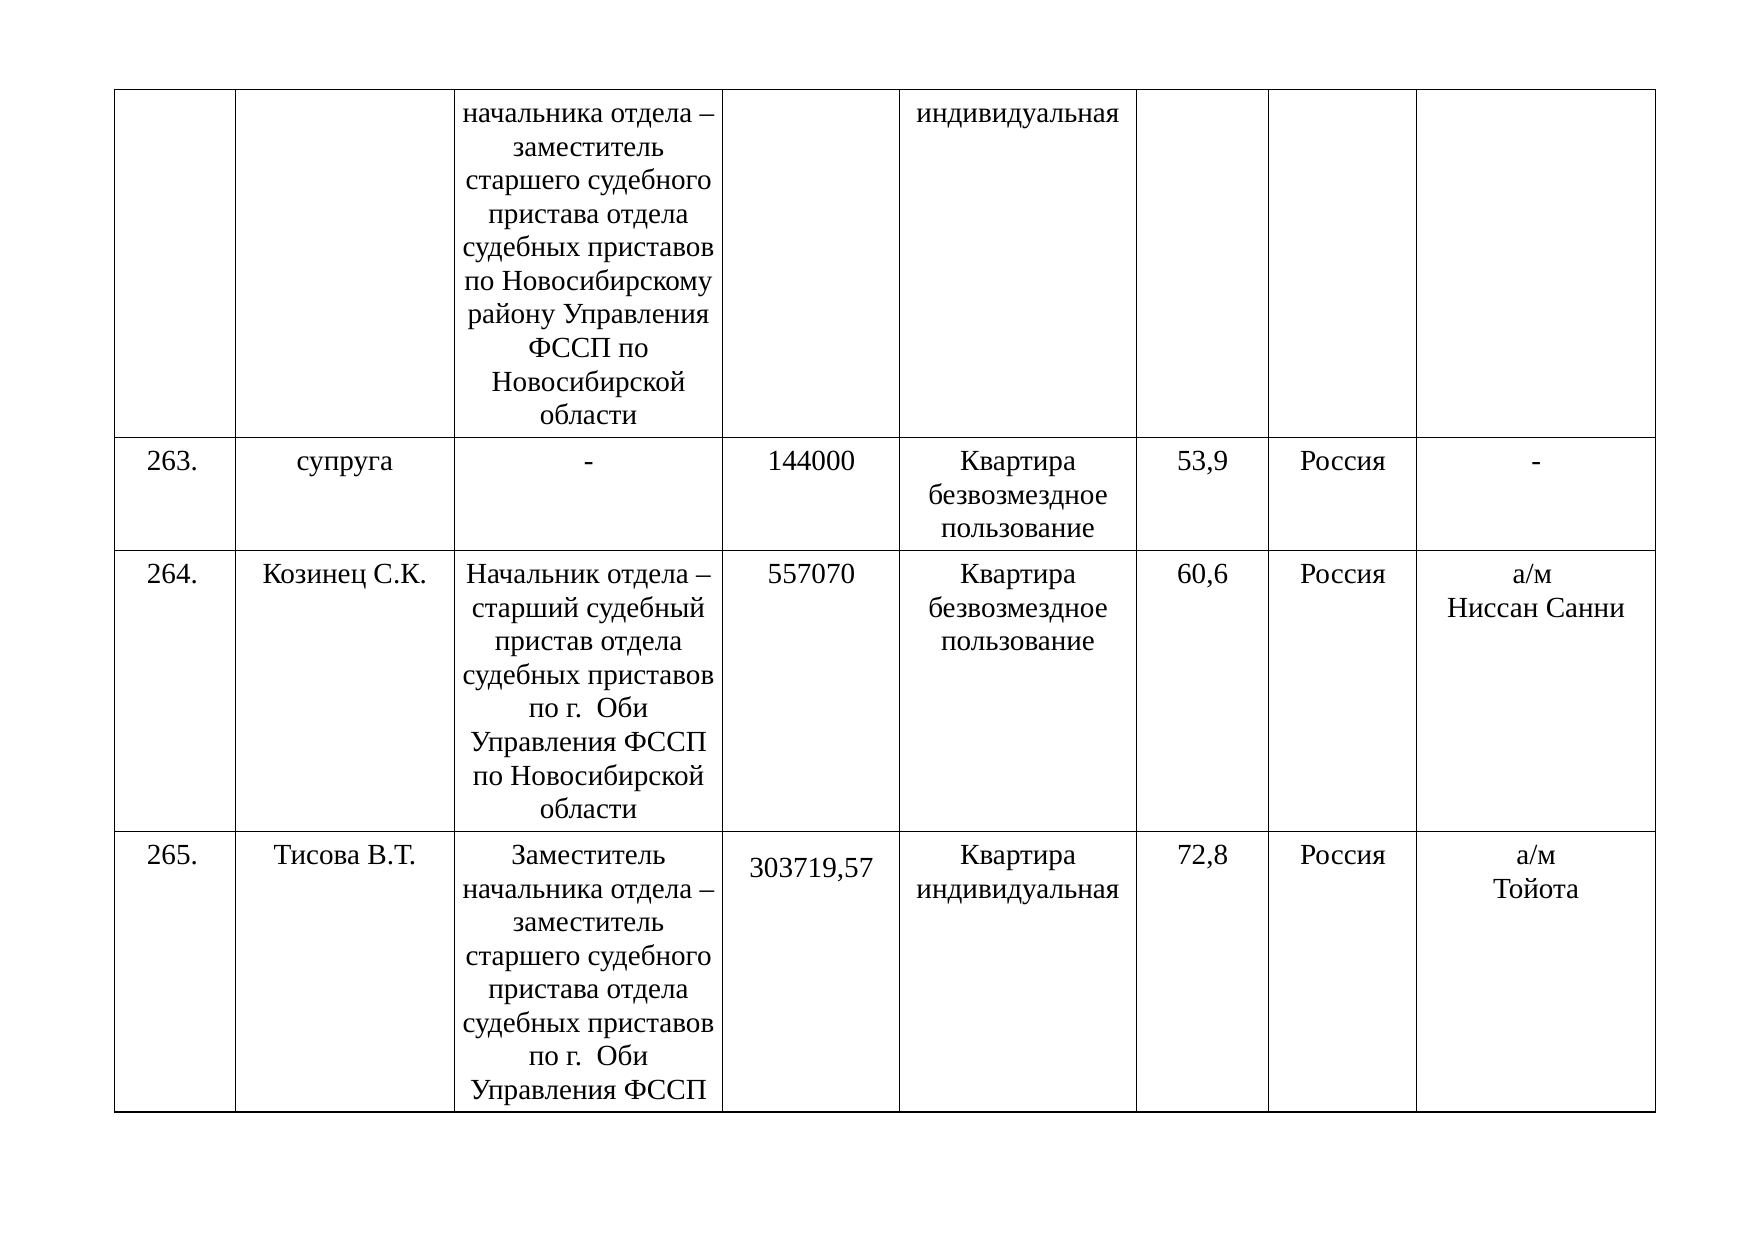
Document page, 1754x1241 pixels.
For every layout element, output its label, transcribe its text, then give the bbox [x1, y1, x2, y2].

table_cell Тисова В.Т. [236, 832, 454, 1111]
table_cell [115, 438, 235, 550]
table_cell [115, 90, 235, 437]
table_cell [115, 551, 235, 831]
table_cell Россия [1269, 832, 1416, 1111]
table_cell 60,6 [1137, 551, 1268, 831]
table_cell а/м Тойота [1417, 832, 1655, 1111]
table_cell [115, 832, 235, 1111]
table_cell Начальник отдела – старший судебный пристав отдела судебных приставов по г. Оби Управления ФССП по Новосибирской области [455, 551, 722, 831]
table_cell Квартира безвозмездное пользование [900, 551, 1136, 831]
table_cell супруга [236, 438, 454, 550]
table_cell Квартира безвозмездное пользование [900, 438, 1136, 550]
table_cell а/м Ниссан Санни [1417, 551, 1655, 831]
table_cell индивидуальная [900, 90, 1136, 437]
table_cell 72,8 [1137, 832, 1268, 1111]
table_cell - [455, 438, 722, 550]
table_cell 144000 [723, 438, 899, 550]
table_cell [1269, 90, 1416, 437]
table_cell 303719,57 [723, 832, 899, 1111]
table_cell [723, 90, 899, 437]
table_cell - [1417, 90, 1655, 437]
table_cell начальника отдела – заместитель старшего судебного пристава отдела судебных приставов по Новосибирскому району Управления ФССП по Новосибирской области [455, 90, 722, 437]
table_cell 557070 [723, 551, 899, 831]
table_cell [1137, 90, 1268, 437]
table_cell 53,9 [1137, 438, 1268, 550]
table_cell Россия [1269, 551, 1416, 831]
table_cell Козинец С.К. [236, 551, 454, 831]
table_cell Россия [1269, 438, 1416, 550]
table_cell [236, 90, 454, 437]
table_cell Заместитель начальника отдела – заместитель старшего судебного пристава отдела судебных приставов по г. Оби Управления ФССП [455, 832, 722, 1111]
table_cell - [1417, 438, 1655, 550]
table_cell Квартира индивидуальная [900, 832, 1136, 1111]
